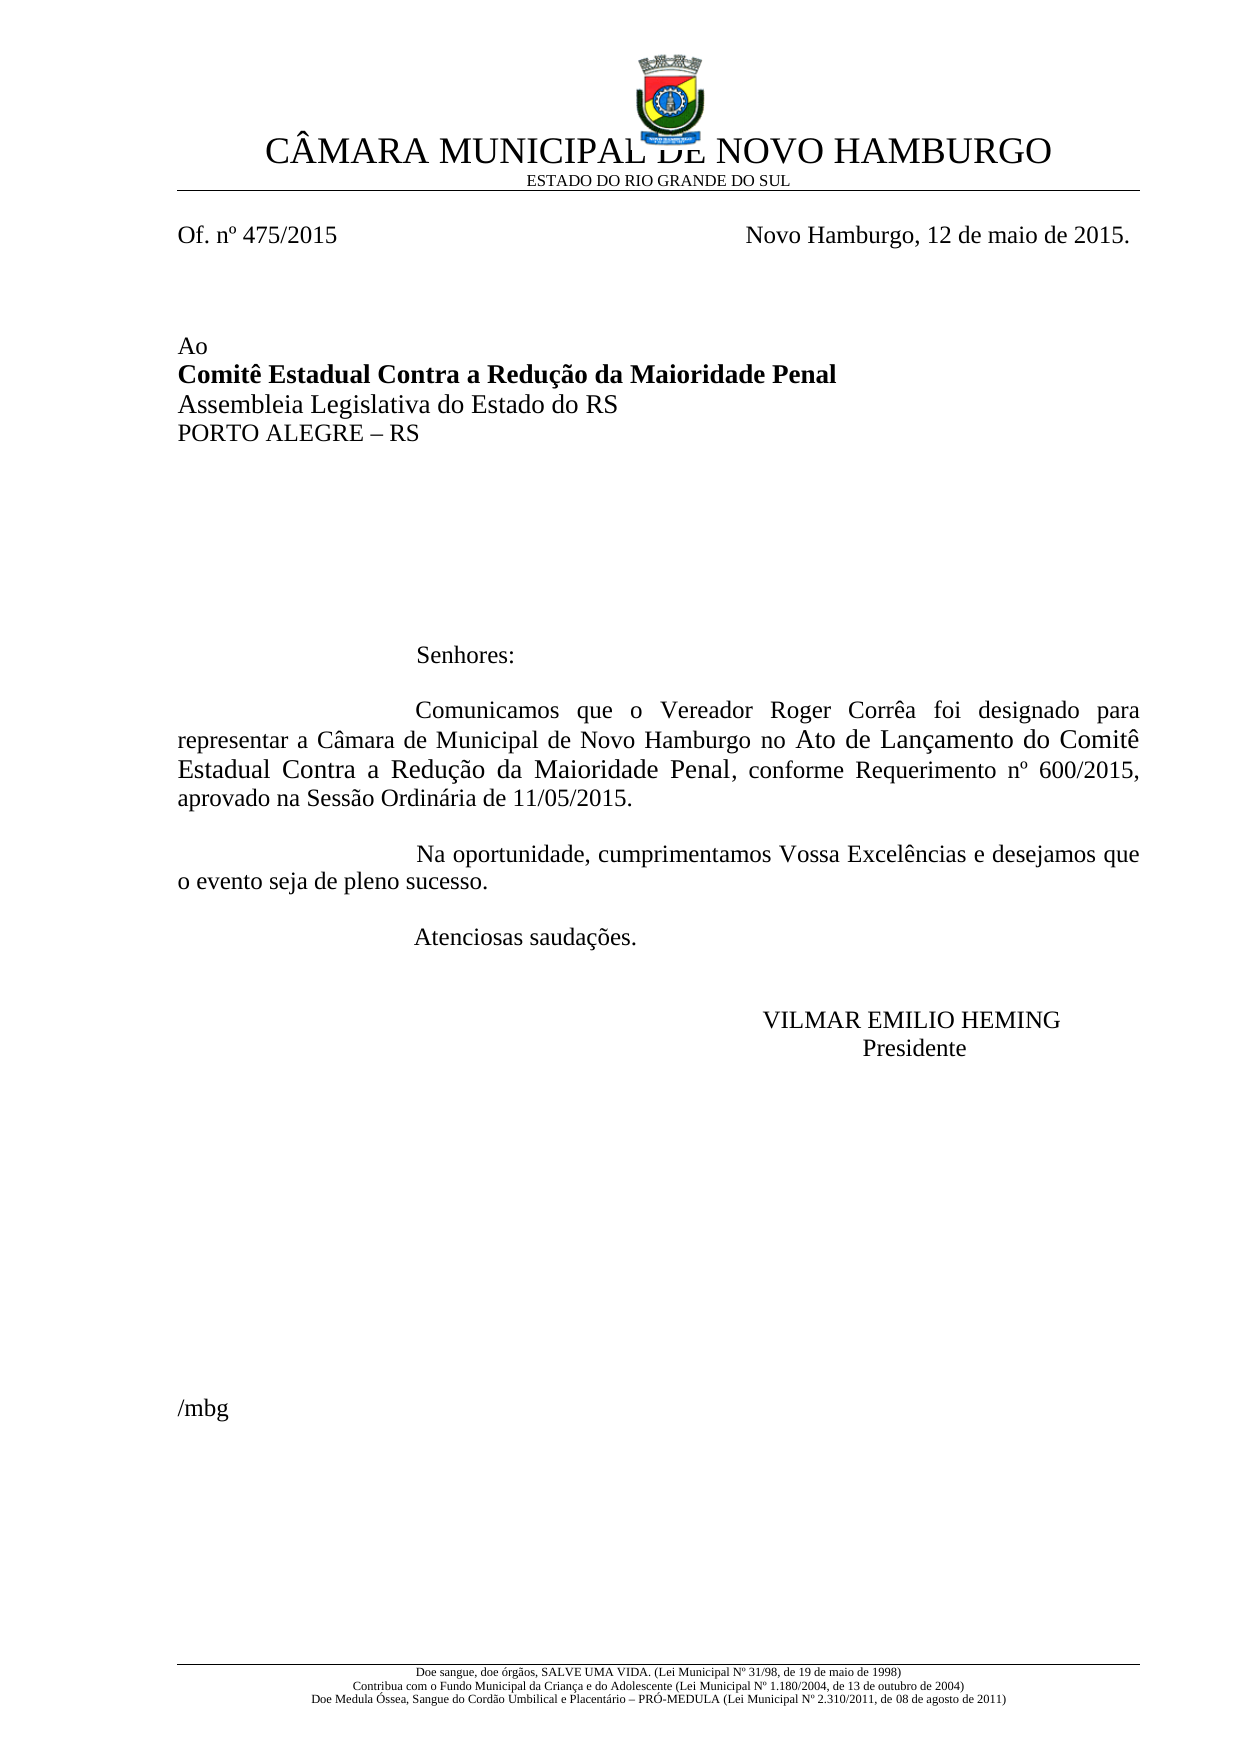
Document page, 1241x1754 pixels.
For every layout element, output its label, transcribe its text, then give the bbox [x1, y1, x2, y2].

text Na oportunidade, cumprimentamos Vossa Excelências e desejamos que o evento seja de pleno sucesso. [177, 840, 1140, 895]
text Presidente [177, 1034, 1140, 1061]
text PORTO ALEGRE – RS [177, 419, 1140, 447]
text /mbg [177, 1394, 1140, 1422]
text Comunicamos que o Vereador Roger Corrêa foi designado para representar a Câmara de Municipal de Novo Hamburgo no Ato de Lançamento do Comitê Estadual Contra a Redução da Maioridade Penal, conforme Requerimento nº 600/2015, aprovado na Sessão Ordinária de 11/05/2015. [177, 697, 1140, 812]
text Of. nº 475/2015 Novo Hamburgo, 12 de maio de 2015. [177, 221, 1140, 249]
text Assembleia Legislativa do Estado do RS [177, 389, 1140, 419]
text Senhores: [177, 641, 1140, 669]
picture [630, 47, 708, 150]
text VILMAR EMILIO HEMING [177, 1006, 1140, 1034]
text Ao [177, 332, 1140, 359]
text Atenciosas saudações. [177, 923, 1140, 951]
text Comitê Estadual Contra a Redução da Maioridade Penal [177, 359, 1140, 389]
